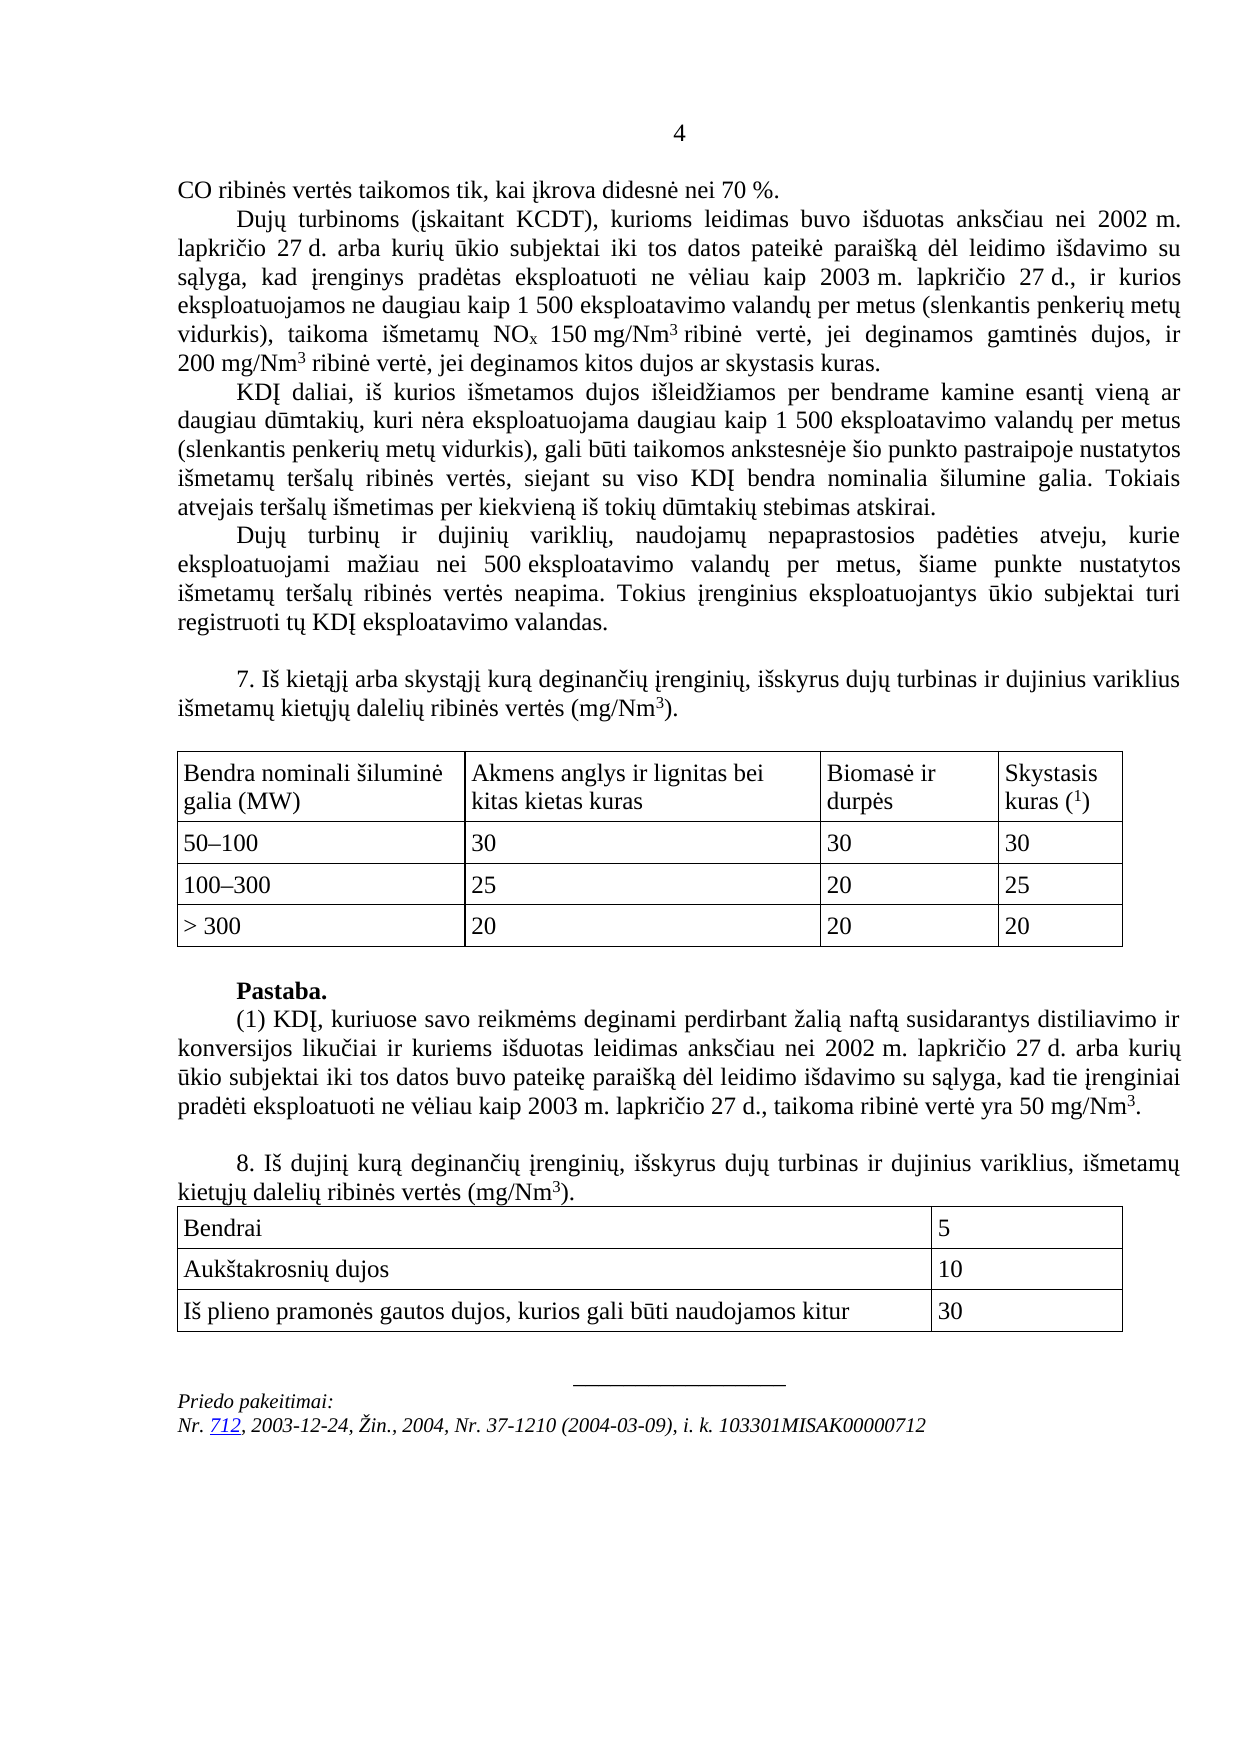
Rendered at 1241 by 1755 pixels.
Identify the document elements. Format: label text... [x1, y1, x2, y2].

table_cell 100–300 [178, 864, 464, 904]
table_cell 25 [999, 864, 1122, 904]
text 7. Iš kietąjį arba skystąjį kurą deginančių įrenginių, išskyrus dujų turbinas ir dujinius variklius išmetamų kietųjų dalelių ribinės vertės (mg/Nm3). [177, 664, 1181, 722]
table_cell 30 [821, 822, 998, 863]
text Dujų turbinoms (įskaitant KCDT), kurioms leidimas buvo išduotas anksčiau nei 2002 m. lapkričio 27 d. arba kurių ūkio subjektai iki tos datos pateikė paraišką dėl leidimo išdavimo su sąlyga, kad įrenginys pradėtas eksploatuoti ne vėliau kaip 2003 m. lapkričio 27 d., ir kurios eksploatuojamos ne daugiau kaip 1 500 eksploatavimo valandų per metus (slenkantis penkerių metų vidurkis), taikoma išmetamų NOx 150 mg/Nm3 ribinė vertė, jei deginamos gamtinės dujos, ir 200 mg/Nm3 ribinė vertė, jei deginamos kitos dujos ar skystasis kuras. [177, 204, 1181, 377]
text Priedo pakeitimai: [177, 1389, 1181, 1413]
table_header Biomasė ir durpės [821, 752, 998, 821]
text (1) KDĮ, kuriuose savo reikmėms deginami perdirbant žalią naftą susidarantys distiliavimo ir konversijos likučiai ir kuriems išduotas leidimas anksčiau nei 2002 m. lapkričio 27 d. arba kurių ūkio subjektai iki tos datos buvo pateikę paraišką dėl leidimo išdavimo su sąlyga, kad tie įrenginiai pradėti eksploatuoti ne vėliau kaip 2003 m. lapkričio 27 d., taikoma ribinė vertė yra 50 mg/Nm3. [177, 1004, 1181, 1119]
table_cell Iš plieno pramonės gautos dujos, kurios gali būti naudojamos kitur [178, 1290, 931, 1331]
table_cell Aukštakrosnių dujos [178, 1249, 931, 1289]
table_header Bendrai [178, 1207, 931, 1247]
table_cell 25 [466, 864, 820, 904]
text 8. Iš dujinį kurą deginančių įrenginių, išskyrus dujų turbinas ir dujinius variklius, išmetamų kietųjų dalelių ribinės vertės (mg/Nm3). [177, 1148, 1181, 1206]
table_cell 20 [466, 905, 820, 946]
table_header Bendra nominali šiluminė galia (MW) [178, 752, 464, 821]
text Dujų turbinų ir dujinių variklių, naudojamų nepaprastosios padėties atveju, kurie eksploatuojami mažiau nei 500 eksploatavimo valandų per metus, šiame punkte nustatytos išmetamų teršalų ribinės vertės neapima. Tokius įrenginius eksploatuojantys ūkio subjektai turi registruoti tų KDĮ eksploatavimo valandas. [177, 521, 1181, 636]
text Nr. 712, 2003-12-24, Žin., 2004, Nr. 37-1210 (2004-03-09), i. k. 103301MISAK00000712 [177, 1413, 1181, 1437]
table_cell 20 [999, 905, 1122, 946]
text CO ribinės vertės taikomos tik, kai įkrova didesnė nei 70 %. [177, 176, 1181, 204]
table_cell 50–100 [178, 822, 464, 863]
table_cell 30 [466, 822, 820, 863]
text KDĮ daliai, iš kurios išmetamos dujos išleidžiamos per bendrame kamine esantį vieną ar daugiau dūmtakių, kuri nėra eksploatuojama daugiau kaip 1 500 eksploatavimo valandų per metus (slenkantis penkerių metų vidurkis), gali būti taikomos ankstesnėje šio punkto pastraipoje nustatytos išmetamų teršalų ribinės vertės, siejant su viso KDĮ bendra nominalia šilumine galia. Tokiais atvejais teršalų išmetimas per kiekvieną iš tokių dūmtakių stebimas atskirai. [177, 377, 1181, 521]
table_header 5 [932, 1207, 1122, 1247]
text _________________ [177, 1361, 1181, 1389]
table_cell 20 [821, 905, 998, 946]
table_cell 30 [999, 822, 1122, 863]
table_header Akmens anglys ir lignitas bei kitas kietas kuras [466, 752, 820, 821]
table_cell 20 [821, 864, 998, 904]
table_header Skystasis kuras (1) [999, 752, 1122, 821]
table_cell 10 [932, 1249, 1122, 1289]
text Pastaba. [177, 976, 1181, 1004]
table_cell > 300 [178, 905, 464, 946]
table_cell 30 [932, 1290, 1122, 1331]
